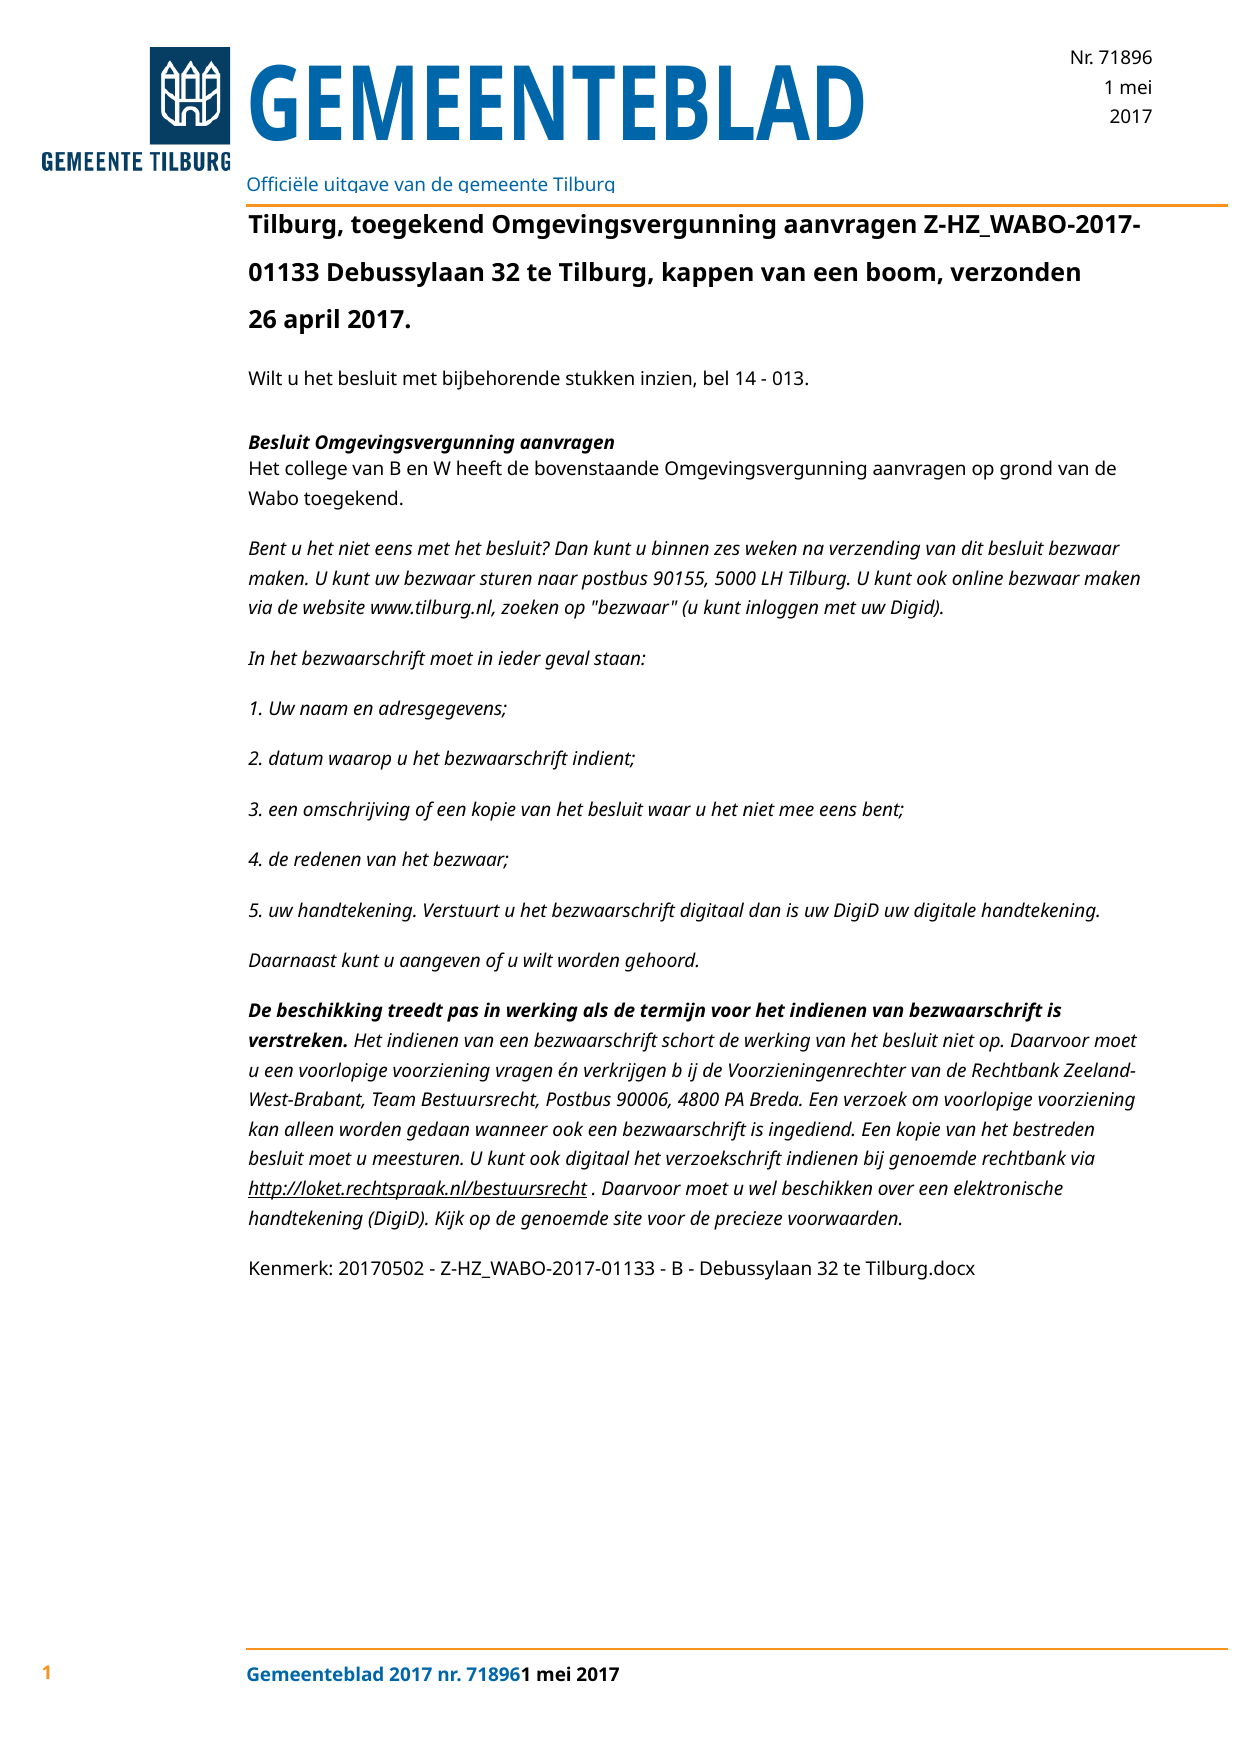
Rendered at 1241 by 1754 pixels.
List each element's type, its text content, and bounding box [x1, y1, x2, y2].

picture [41, 47, 231, 172]
text 2. datum waarop u het bezwaarschrift indient; [248, 746, 1152, 771]
text De beschikking treedt pas in werking als de termijn voor het indienen van bezwaarschrift is verstreken. Het indienen van een bezwaarschrift schort de werking van het besluit niet op. Daarvoor moet u een voorlopige voorziening vragen én verkrijgen b ij de Voorzieningenrechter van de Rechtbank Zeeland-West-Brabant, Team Bestuursrecht, Postbus 90006, 4800 PA Breda. Een verzoek om voorlopige voorziening kan alleen worden gedaan wanneer ook een bezwaarschrift is ingediend. Een kopie van het bestreden besluit moet u meesturen. U kunt ook digitaal het verzoekschrift indienen bij genoemde rechtbank via http://loket.rechtspraak.nl/bestuursrecht . Daarvoor moet u wel beschikken over een elektronische handtekening (DigiD). Kijk op de genoemde site voor de precieze voorwaarden. [248, 998, 1152, 1231]
text Tilburg, toegekend Omgevingsvergunning aanvragen Z-HZ_WABO-2017-01133 Debussylaan 32 te Tilburg, kappen van een boom, verzonden 26 april 2017. [248, 207, 1152, 336]
text Kenmerk: 20170502 - Z-HZ_WABO-2017-01133 - B - Debussylaan 32 te Tilburg.docx [248, 1255, 1152, 1281]
text Daarnaast kunt u aangeven of u wilt worden gehoord. [248, 947, 1152, 973]
text Het college van B en W heeft de bovenstaande Omgevingsvergunning aanvragen op grond van de Wabo toegekend. [248, 455, 1152, 511]
text 1. Uw naam en adresgegevens; [248, 695, 1152, 721]
text 4. de redenen van het bezwaar; [248, 846, 1152, 872]
text Wilt u het besluit met bijbehorende stukken inzien, bel 14 - 013. [248, 366, 1152, 391]
text Besluit Omgevingsvergunning aanvragen [248, 429, 1152, 455]
text In het bezwaarschrift moet in ieder geval staan: [248, 645, 1152, 671]
text 3. een omschrijving of een kopie van het besluit waar u het niet mee eens bent; [248, 796, 1152, 822]
text 5. uw handtekening. Verstuurt u het bezwaarschrift digitaal dan is uw DigiD uw digitale handtekening. [248, 897, 1152, 923]
text Bent u het niet eens met het besluit? Dan kunt u binnen zes weken na verzending van dit besluit bezwaar maken. U kunt uw bezwaar sturen naar postbus 90155, 5000 LH Tilburg. U kunt ook online bezwaar maken via de website www.tilburg.nl, zoeken op "bezwaar" (u kunt inloggen met uw Digid). [248, 535, 1152, 620]
